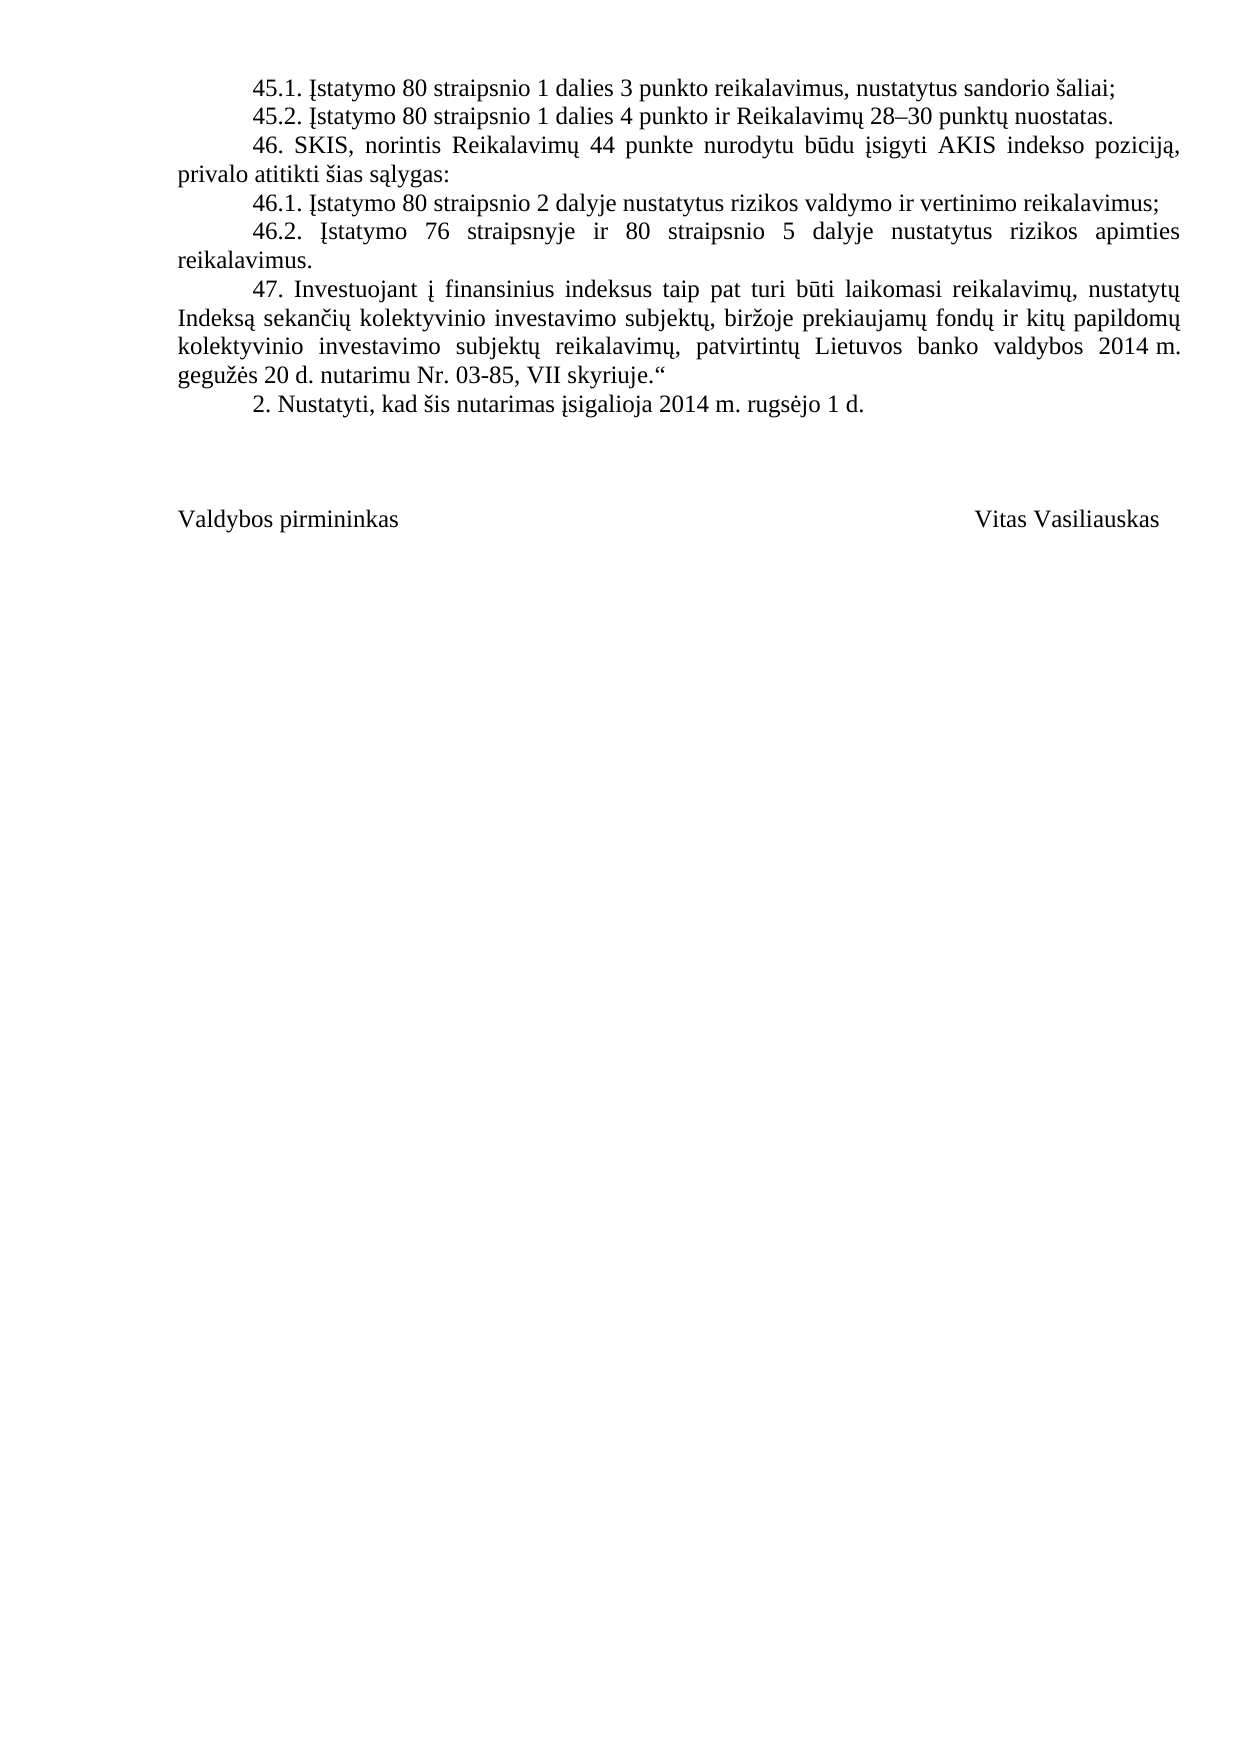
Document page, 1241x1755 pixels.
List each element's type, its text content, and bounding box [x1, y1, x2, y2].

text 2. Nustatyti, kad šis nutarimas įsigalioja 2014 m. rugsėjo 1 d. [177, 389, 1181, 418]
text Valdybos pirmininkas Vitas Vasiliauskas [177, 504, 1181, 533]
text 47. Investuojant į finansinius indeksus taip pat turi būti laikomasi reikalavimų, nustatytų Indeksą sekančių kolektyvinio investavimo subjektų, biržoje prekiaujamų fondų ir kitų papildomų kolektyvinio investavimo subjektų reikalavimų, patvirtintų Lietuvos banko valdybos 2014 m. gegužės 20 d. nutarimu Nr. 03-85, VII skyriuje.“ [177, 274, 1181, 389]
text 46.2. Įstatymo 76 straipsnyje ir 80 straipsnio 5 dalyje nustatytus rizikos apimties reikalavimus. [177, 216, 1181, 274]
text 46. SKIS, norintis Reikalavimų 44 punkte nurodytu būdu įsigyti AKIS indekso poziciją, privalo atitikti šias sąlygas: [177, 130, 1181, 188]
text 45.2. Įstatymo 80 straipsnio 1 dalies 4 punkto ir Reikalavimų 28–30 punktų nuostatas. [177, 101, 1181, 130]
text 46.1. Įstatymo 80 straipsnio 2 dalyje nustatytus rizikos valdymo ir vertinimo reikalavimus; [177, 188, 1181, 216]
text 45.1. Įstatymo 80 straipsnio 1 dalies 3 punkto reikalavimus, nustatytus sandorio šaliai; [177, 73, 1181, 101]
